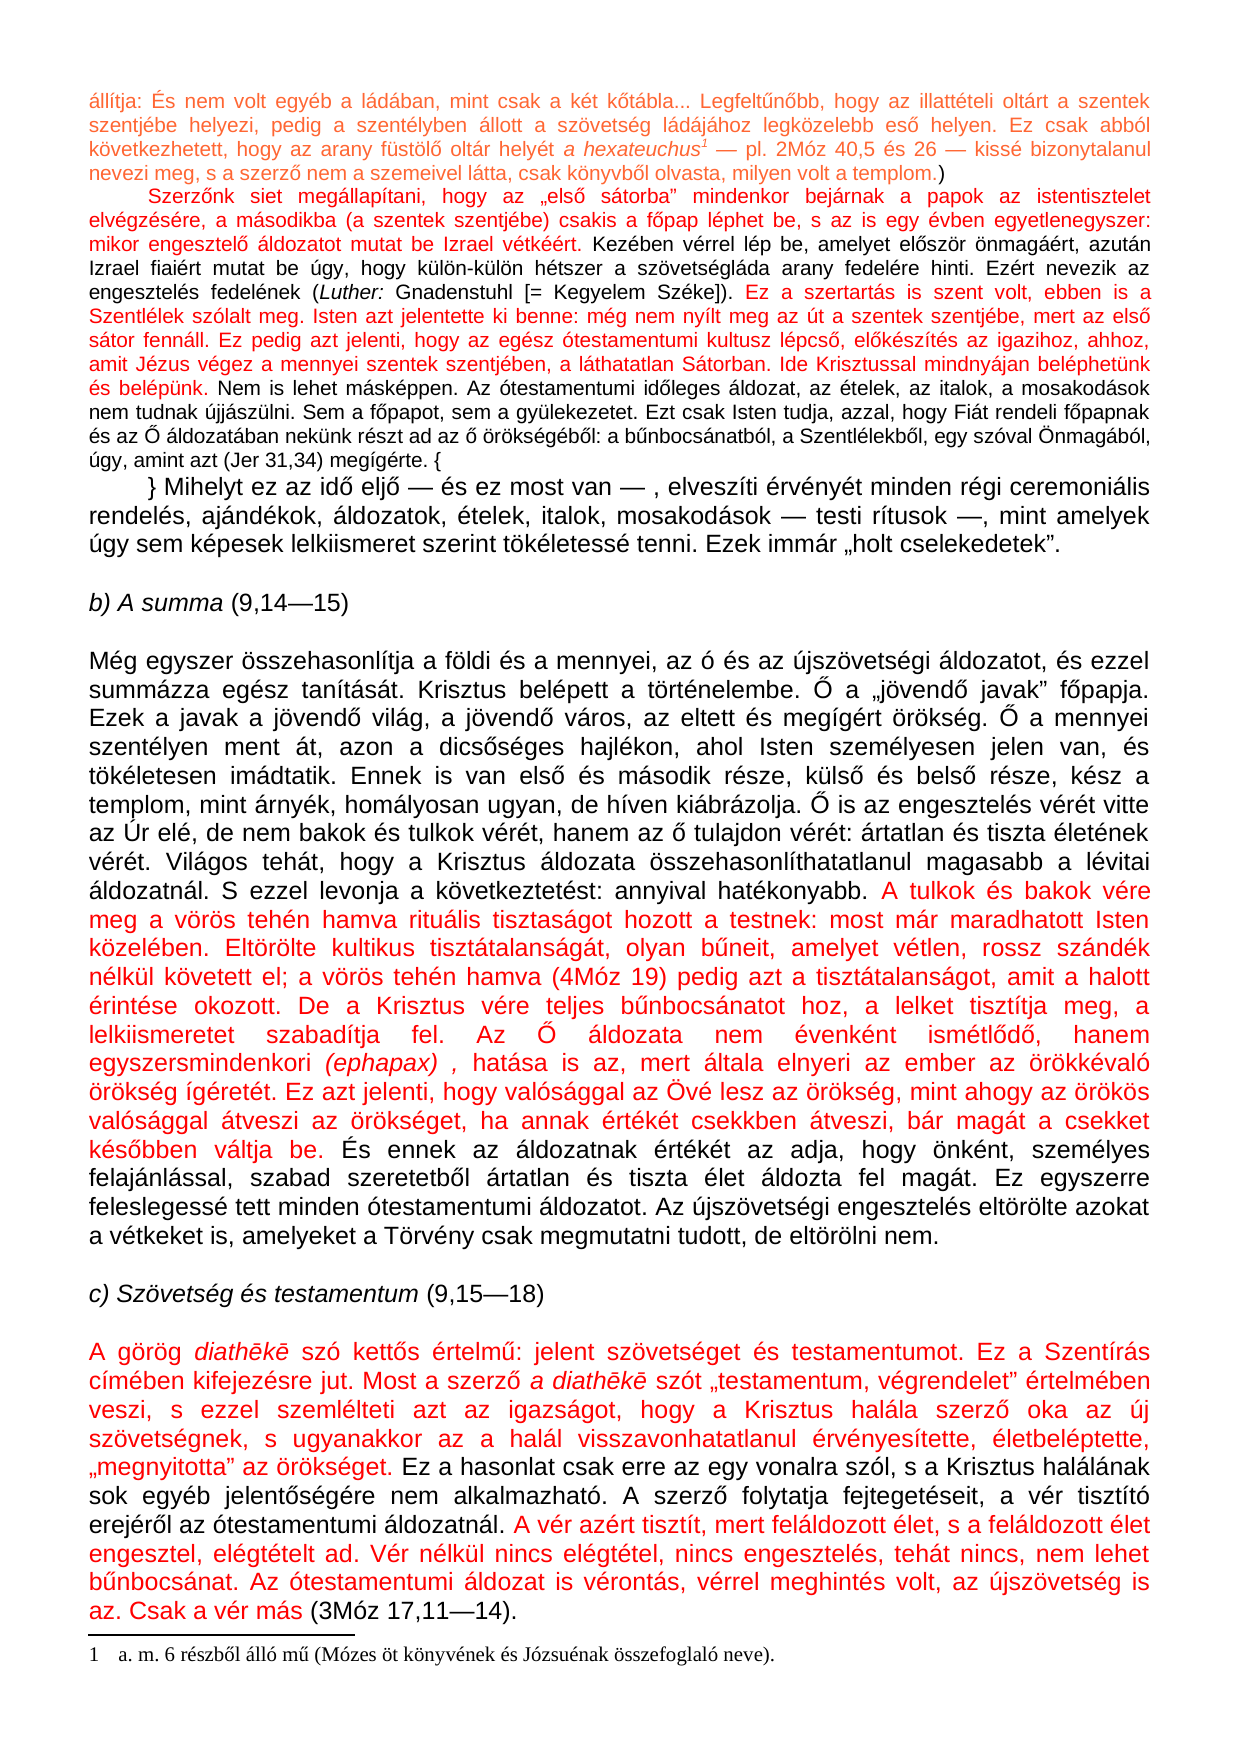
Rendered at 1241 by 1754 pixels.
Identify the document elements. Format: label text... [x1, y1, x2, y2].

text c) Szövetség és testamentum (9,15—18) [88, 1279, 1152, 1308]
text állítja: És nem volt egyéb a ládában, mint csak a két kőtábla... Legfeltűnőbb, hogy az illattételi oltárt a szentek szentjébe helyezi, pedig a szentélyben állott a szövetség ládájához legközelebb eső helyen. Ez csak abból következhetett, hogy az arany füstölő oltár helyét a hexateuchus — pl. 2Móz 40,5 és 26 — kissé bizonytalanul nevezi meg, s a szerző nem a szemeivel látta, csak könyvből olvasta, milyen volt a templom.) [88, 88, 1152, 184]
text a. m. 6 részből álló mű (Mózes öt könyvének és Józsuénak összefoglaló neve). [88, 1641, 1152, 1665]
text } Mihelyt ez az idő eljő — és ez most van — , elveszíti érvényét minden régi ceremoniális rendelés, ajándékok, áldozatok, ételek, italok, mosakodások — testi rítusok —, mint amelyek úgy sem képesek lelkiismeret szerint tökéletessé tenni. Ezek immár „holt cselekedetek”. [88, 472, 1152, 558]
text A görög diathēkē szó kettős értelmű: jelent szövetséget és testamentumot. Ez a Szentírás címében kifejezésre jut. Most a szerző a diathēkē szót „testamentum, végrendelet” értelmében veszi, s ezzel szemlélteti azt az igazságot, hogy a Krisztus halála szerző oka az új szövetségnek, s ugyanakkor az a halál visszavonhatatlanul érvényesítette, életbeléptette, „megnyitotta” az örökséget. Ez a hasonlat csak erre az egy vonalra szól, s a Krisztus halálának sok egyéb jelentőségére nem alkalmazható. A szerző folytatja fejtegetéseit, a vér tisztító erejéről az ótestamentumi áldozatnál. A vér azért tisztít, mert feláldozott élet, s a feláldozott élet engesztel, elégtételt ad. Vér nélkül nincs elégtétel, nincs engesztelés, tehát nincs, nem lehet bűnbocsánat. Az ótestamentumi áldozat is vérontás, vérrel meghintés volt, az újszövetség is az. Csak a vér más (3Móz 17,11—14). [88, 1337, 1152, 1625]
text b) A summa (9,14—15) [88, 588, 1152, 616]
text Még egyszer összehasonlítja a földi és a mennyei, az ó és az újszövetségi áldozatot, és ezzel summázza egész tanítását. Krisztus belépett a történelembe. Ő a „jövendő javak” főpapja. Ezek a javak a jövendő világ, a jövendő város, az eltett és megígért örökség. Ő a mennyei szentélyen ment át, azon a dicsőséges hajlékon, ahol Isten személyesen jelen van, és tökéletesen imádtatik. Ennek is van első és második része, külső és belső része, kész a templom, mint árnyék, homályosan ugyan, de híven kiábrázolja. Ő is az engesztelés vérét vitte az Úr elé, de nem bakok és tulkok vérét, hanem az ő tulajdon vérét: ártatlan és tiszta életének vérét. Világos tehát, hogy a Krisztus áldozata összehasonlíthatatlanul magasabb a lévitai áldozatnál. S ezzel levonja a következtetést: annyival hatékonyabb. A tulkok és bakok vére meg a vörös tehén hamva rituális tisztaságot hozott a testnek: most már maradhatott Isten közelében. Eltörölte kultikus tisztátalanságát, olyan bűneit, amelyet vétlen, rossz szándék nélkül követett el; a vörös tehén hamva (4Móz 19) pedig azt a tisztátalanságot, amit a halott érintése okozott. De a Krisztus vére teljes bűnbocsánatot hoz, a lelket tisztítja meg, a lelkiismeretet szabadítja fel. Az Ő áldozata nem évenként ismétlődő, hanem egyszersmindenkori (ephapax) , hatása is az, mert általa elnyeri az ember az örökkévaló örökség ígéretét. Ez azt jelenti, hogy valósággal az Övé lesz az örökség, mint ahogy az örökös valósággal átveszi az örökséget, ha annak értékét csekkben átveszi, bár magát a csekket későbben váltja be. És ennek az áldozatnak értékét az adja, hogy önként, személyes felajánlással, szabad szeretetből ártatlan és tiszta élet áldozta fel magát. Ez egyszerre feleslegessé tett minden ótestamentumi áldozatot. Az újszövetségi engesztelés eltörölte azokat a vétkeket is, amelyeket a Törvény csak megmutatni tudott, de eltörölni nem. [88, 646, 1152, 1249]
text Szerzőnk siet megállapítani, hogy az „első sátorba” mindenkor bejárnak a papok az istentisztelet elvégzésére, a másodikba (a szentek szentjébe) csakis a főpap léphet be, s az is egy évben egyetlenegyszer: mikor engesztelő áldozatot mutat be Izrael vétkéért. Kezében vérrel lép be, amelyet először önmagáért, azután Izrael fiaiért mutat be úgy, hogy külön-külön hétszer a szövetségláda arany fedelére hinti. Ezért nevezik az engesztelés fedelének (Luther: Gnadenstuhl [= Kegyelem Széke]). Ez a szertartás is szent volt, ebben is a Szentlélek szólalt meg. Isten azt jelentette ki benne: még nem nyílt meg az út a szentek szentjébe, mert az első sátor fennáll. Ez pedig azt jelenti, hogy az egész ótestamentumi kultusz lépcső, előkészítés az igazihoz, ahhoz, amit Jézus végez a mennyei szentek szentjében, a láthatatlan Sátorban. Ide Krisztussal mindnyájan beléphetünk és belépünk. Nem is lehet másképpen. Az ótestamentumi időleges áldozat, az ételek, az italok, a mosakodások nem tudnak újjászülni. Sem a főpapot, sem a gyülekezetet. Ezt csak Isten tudja, azzal, hogy Fiát rendeli főpapnak és az Ő áldozatában nekünk részt ad az ő örökségéből: a bűnbocsánatból, a Szentlélekből, egy szóval Önmagából, úgy, amint azt (Jer 31,34) megígérte. { [88, 184, 1152, 472]
